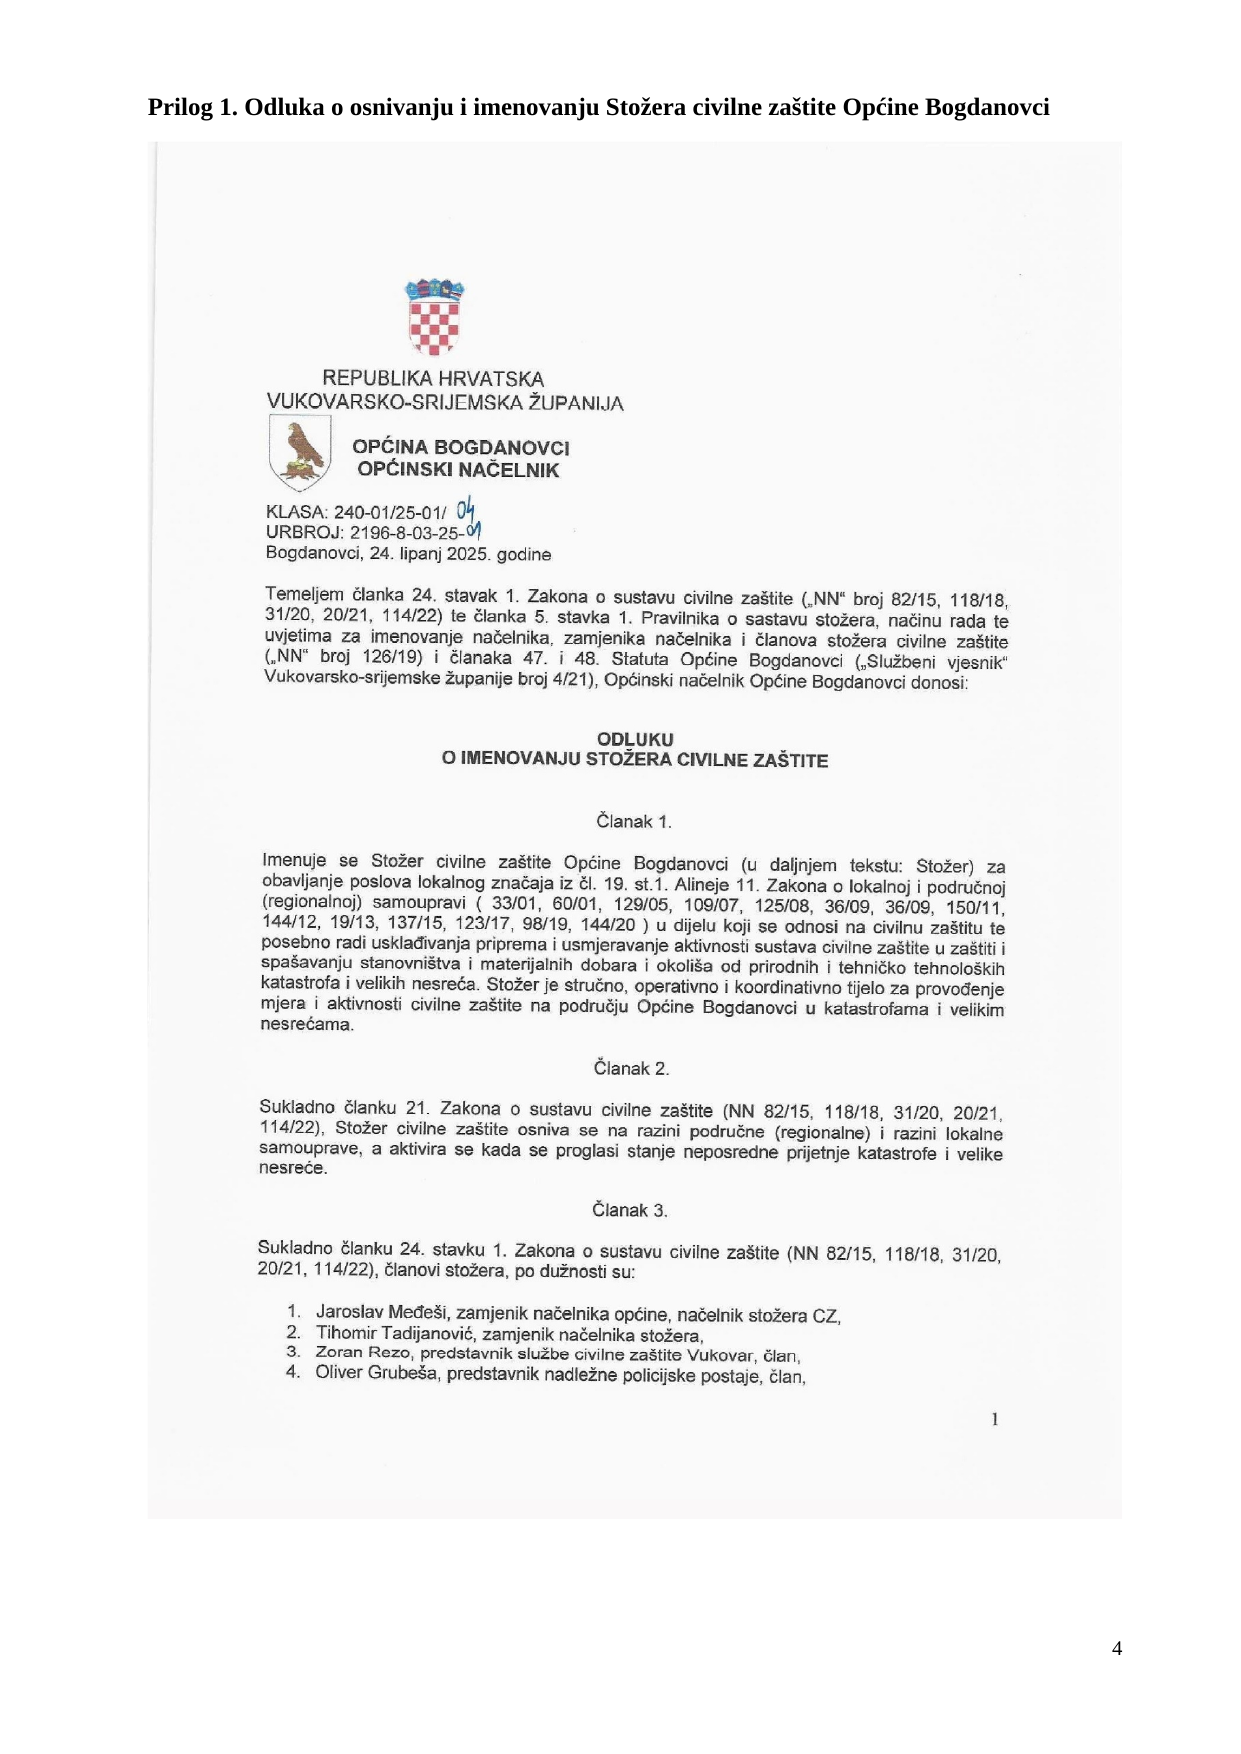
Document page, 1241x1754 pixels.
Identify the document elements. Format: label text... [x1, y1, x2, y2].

subtitle Prilog 1. Odluka o osnivanju i imenovanju Stožera civilne zaštite Općine Bogdanovci [148, 92, 1122, 121]
